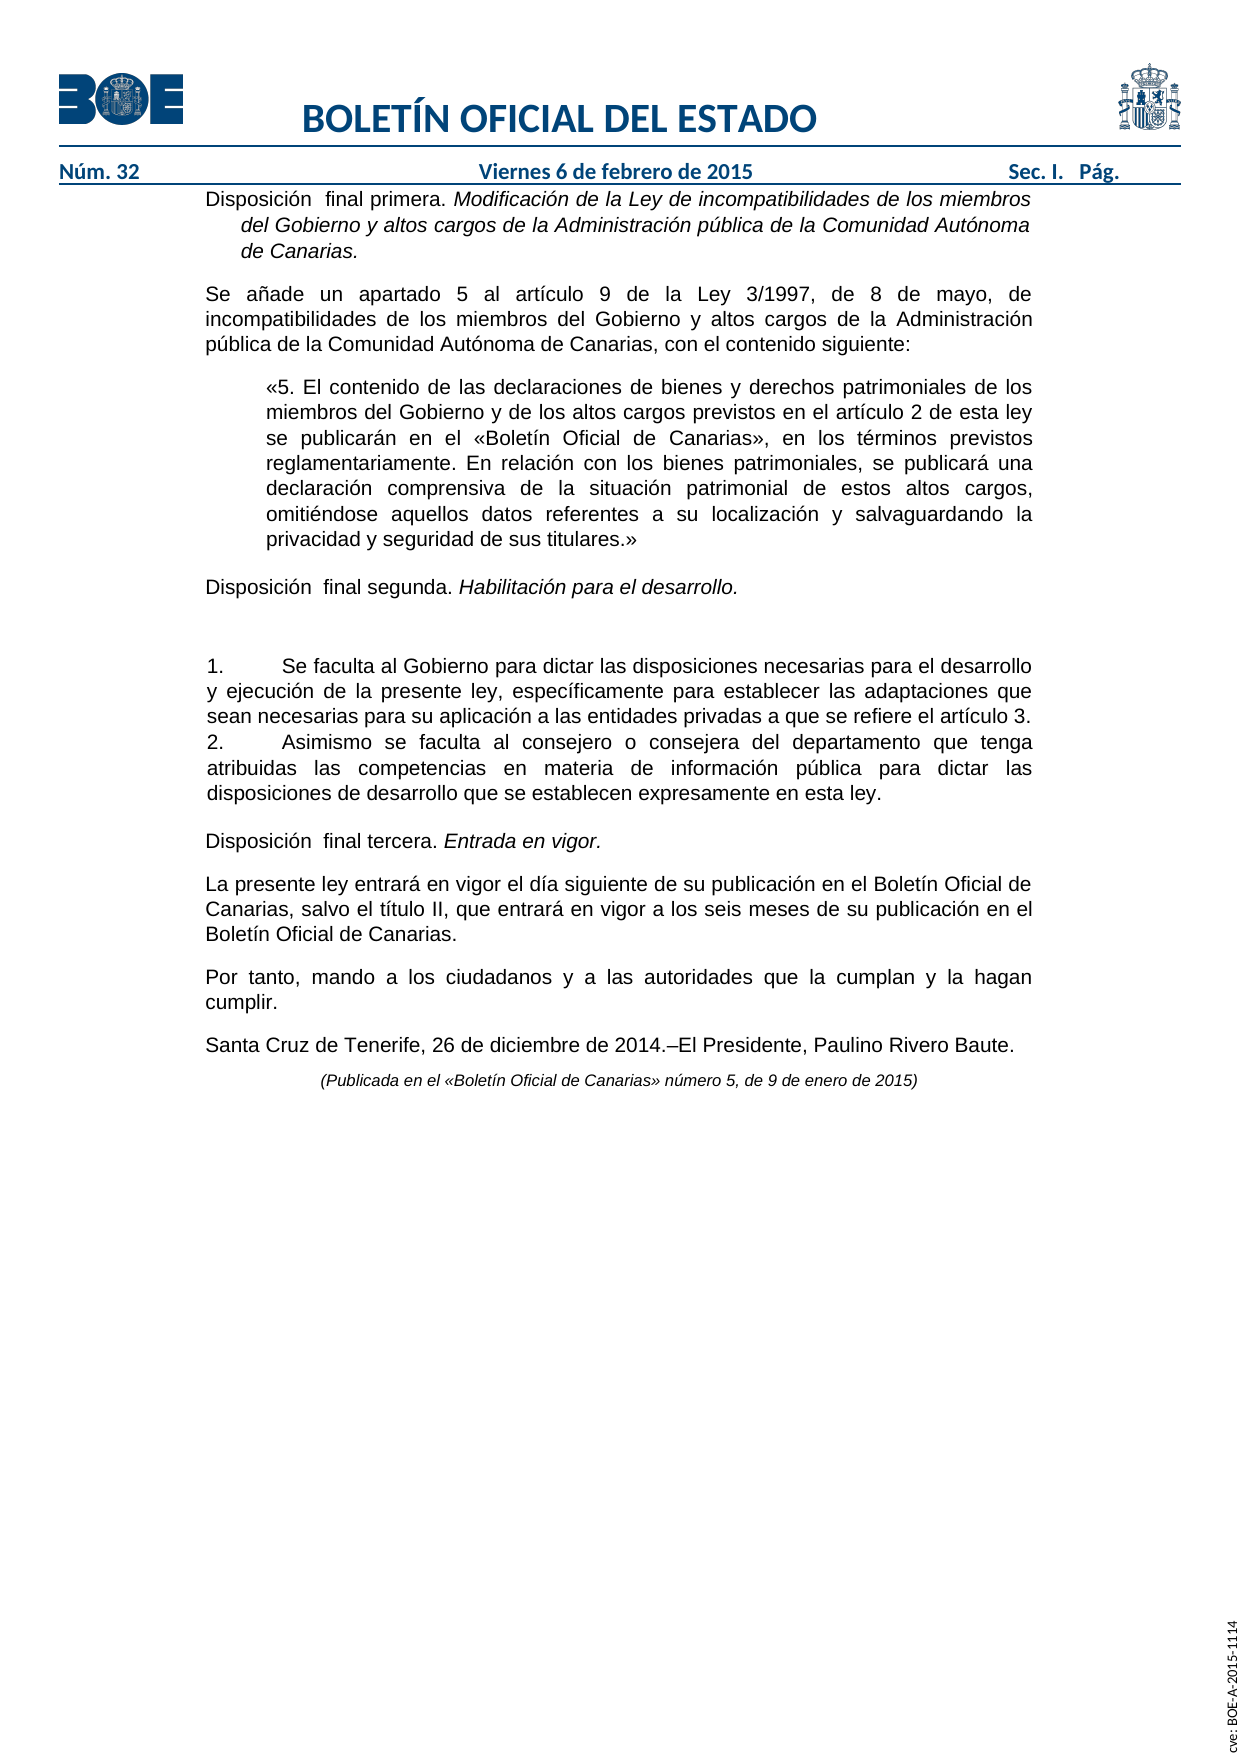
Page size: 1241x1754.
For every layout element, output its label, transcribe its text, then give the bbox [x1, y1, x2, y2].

list Se faculta al Gobierno para dictar las disposiciones necesarias para el desarrollo y ejecución de la presente ley, específicamente para establecer las adaptaciones que sean necesarias para su aplicación a las entidades privadas a que se refiere el artículo 3. [207, 654, 1034, 728]
text Santa Cruz de Tenerife, 26 de diciembre de 2014.–El Presidente, Paulino Rivero Baute. [205, 1033, 1034, 1057]
text (Publicada en el «Boletín Oficial de Canarias» número 5, de 9 de enero de 2015) [207, 1070, 1033, 1089]
text Disposición final tercera. Entrada en vigor. [205, 829, 1034, 853]
text La presente ley entrará en vigor el día siguiente de su publicación en el Boletín Oficial de Canarias, salvo el título II, que entrará en vigor a los seis meses de su publicación en el Boletín Oficial de Canarias. [205, 872, 1034, 946]
text Disposición final primera. Modificación de la Ley de incompatibilidades de los miembros del Gobierno y altos cargos de la Administración pública de la Comunidad Autónoma de Canarias. [205, 150, 1034, 183]
text «5. El contenido de las declaraciones de bienes y derechos patrimoniales de los miembros del Gobierno y de los altos cargos previstos en el artículo 2 de esta ley se publicarán en el «Boletín Oficial de Canarias», en los términos previstos reglamentariamente. En relación con los bienes patrimoniales, se publicará una declaración comprensiva de la situación patrimonial de estos altos cargos, omitiéndose aquellos datos referentes a su localización y salvaguardando la privacidad y seguridad de sus titulares.» [266, 375, 1034, 551]
table_header D. L.: M-1/1958 - ISSN: 0212-033X [1041, 618, 1240, 654]
table_header http://www.boe.es [207, 618, 474, 654]
text Disposición final primera. Modificación de la Ley de incompatibilidades de los miembros del Gobierno y altos cargos de la Administración pública de la Comunidad Autónoma de Canarias. [205, 185, 1034, 263]
text Disposición final segunda. Habilitación para el desarrollo. [205, 575, 1034, 599]
table_header BOLETÍN OFICIAL DEL ESTADO [474, 618, 1041, 654]
text Por tanto, mando a los ciudadanos y a las autoridades que la cumplan y la hagan cumplir. [205, 965, 1034, 1014]
text Se añade un apartado 5 al artículo 9 de la Ley 3/1997, de 8 de mayo, de incompatibilidades de los miembros del Gobierno y altos cargos de la Administración pública de la Comunidad Autónoma de Canarias, con el contenido siguiente: [205, 282, 1034, 356]
list Asimismo se faculta al consejero o consejera del departamento que tenga atribuidas las competencias en materia de información pública para dictar las disposiciones de desarrollo que se establecen expresamente en esta ley. [207, 730, 1034, 804]
